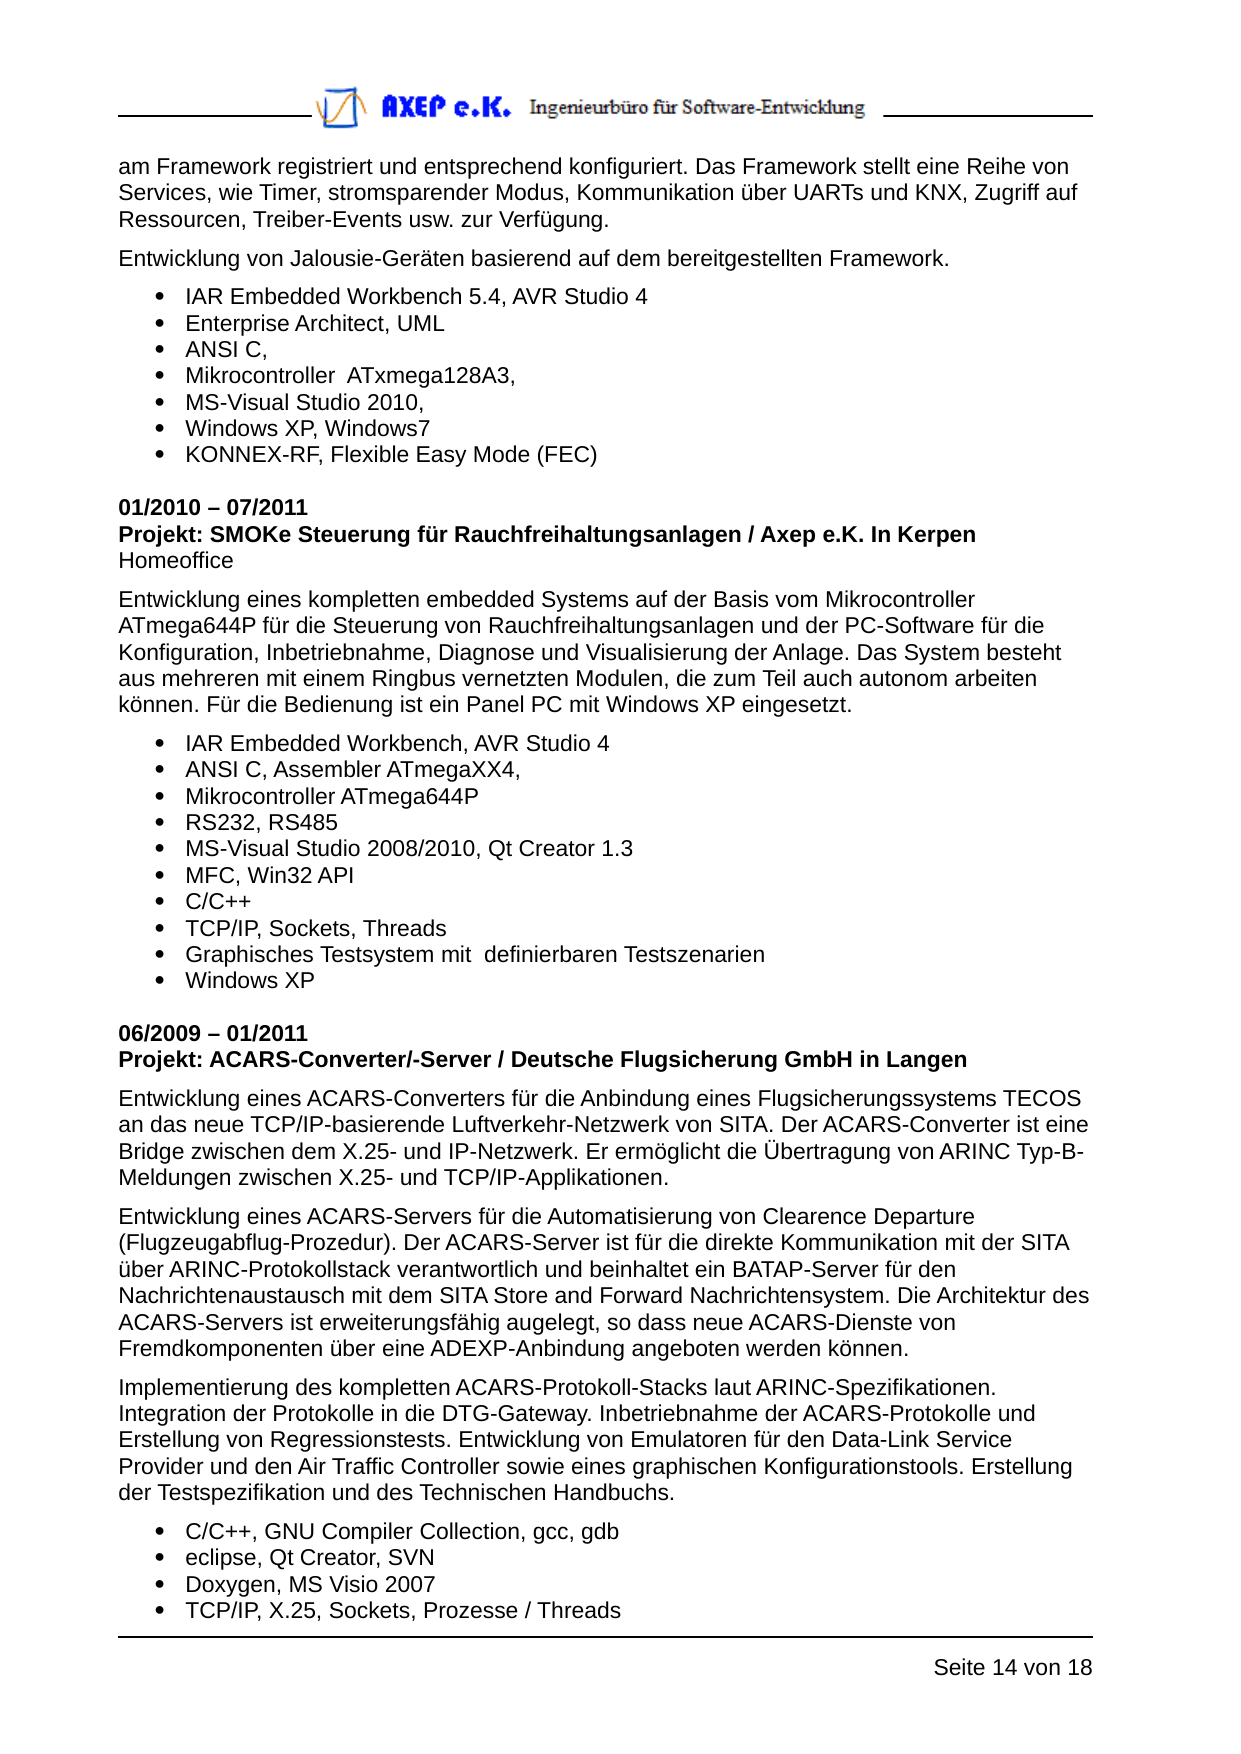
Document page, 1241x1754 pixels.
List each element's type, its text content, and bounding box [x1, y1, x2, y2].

list Mikrocontroller ATxmega128A3, [156, 362, 1092, 389]
list ANSI C, Assembler ATmegaXX4, [156, 756, 1092, 783]
list Mikrocontroller ATmega644P [156, 783, 1092, 809]
list Graphisches Testsystem mit definierbaren Testszenarien [156, 941, 1092, 967]
list TCP/IP, Sockets, Threads [156, 914, 1092, 941]
text Projekt: ACARS-Converter/-Server / Deutsche Flugsicherung GmbH in Langen [118, 1046, 1092, 1073]
list C/C++ [156, 888, 1092, 914]
list Doxygen, MS Visio 2007 [156, 1571, 1092, 1597]
list KONNEX-RF, Flexible Easy Mode (FEC) [156, 441, 1092, 468]
list eclipse, Qt Creator, SVN [156, 1544, 1092, 1571]
list MS-Visual Studio 2008/2010, Qt Creator 1.3 [156, 835, 1092, 862]
list IAR Embedded Workbench 5.4, AVR Studio 4 [156, 283, 1092, 310]
text am Framework registriert und entsprechend konfiguriert. Das Framework stellt eine Reihe von Services, wie Timer, stromsparender Modus, Kommunikation über UARTs und KNX, Zugriff auf Ressourcen, Treiber-Events usw. zur Verfügung. [118, 153, 1092, 232]
text Entwicklung eines ACARS-Converters für die Anbindung eines Flugsicherungssystems TECOS an das neue TCP/IP-basierende Luftverkehr-Netzwerk von SITA. Der ACARS-Converter ist eine Bridge zwischen dem X.25- und IP-Netzwerk. Er ermöglicht die Übertragung von ARINC Typ-B-Meldungen zwischen X.25- und TCP/IP-Applikationen. [118, 1085, 1092, 1191]
text Entwicklung eines ACARS-Servers für die Automatisierung von Clearence Departure (Flugzeugabflug-Prozedur). Der ACARS-Server ist für die direkte Kommunikation mit der SITA über ARINC-Protokollstack verantwortlich und beinhaltet ein BATAP-Server für den Nachrichtenaustausch mit dem SITA Store and Forward Nachrichtensystem. Die Architektur des ACARS-Servers ist erweiterungsfähig augelegt, so dass neue ACARS-Dienste von Fremdkomponenten über eine ADEXP-Anbindung angeboten werden können. [118, 1203, 1092, 1361]
text 01/2010 – 07/2011 [118, 494, 1092, 521]
list C/C++, GNU Compiler Collection, gcc, gdb [156, 1518, 1092, 1544]
text Entwicklung eines kompletten embedded Systems auf der Basis vom Mikrocontroller ATmega644P für die Steuerung von Rauchfreihaltungsanlagen und der PC-Software für die Konfiguration, Inbetriebnahme, Diagnose und Visualisierung der Anlage. Das System besteht aus mehreren mit einem Ringbus vernetzten Modulen, die zum Teil auch autonom arbeiten können. Für die Bedienung ist ein Panel PC mit Windows XP eingesetzt. [118, 586, 1092, 717]
picture [311, 84, 884, 133]
list MS-Visual Studio 2010, [156, 389, 1092, 415]
list ANSI C, [156, 336, 1092, 362]
list Enterprise Architect, UML [156, 310, 1092, 336]
text Entwicklung von Jalousie-Geräten basierend auf dem bereitgestellten Framework. [118, 244, 1092, 271]
text Homeoffice [118, 547, 1092, 573]
list MFC, Win32 API [156, 862, 1092, 888]
text Projekt: SMOKe Steuerung für Rauchfreihaltungsanlagen / Axep e.K. In Kerpen [118, 521, 1092, 547]
list Windows XP, Windows7 [156, 415, 1092, 441]
text Implementierung des kompletten ACARS-Protokoll-Stacks laut ARINC-Spezifikationen. Integration der Protokolle in die DTG-Gateway. Inbetriebnahme der ACARS-Protokolle und Erstellung von Regressionstests. Entwicklung von Emulatoren für den Data-Link Service Provider und den Air Traffic Controller sowie eines graphischen Konfigurationstools. Erstellung der Testspezifikation und des Technischen Handbuchs. [118, 1374, 1092, 1505]
list Windows XP [156, 967, 1092, 993]
list RS232, RS485 [156, 809, 1092, 835]
text 06/2009 – 01/2011 [118, 1020, 1092, 1046]
list IAR Embedded Workbench, AVR Studio 4 [156, 730, 1092, 756]
list TCP/IP, X.25, Sockets, Prozesse / Threads [156, 1597, 1092, 1623]
